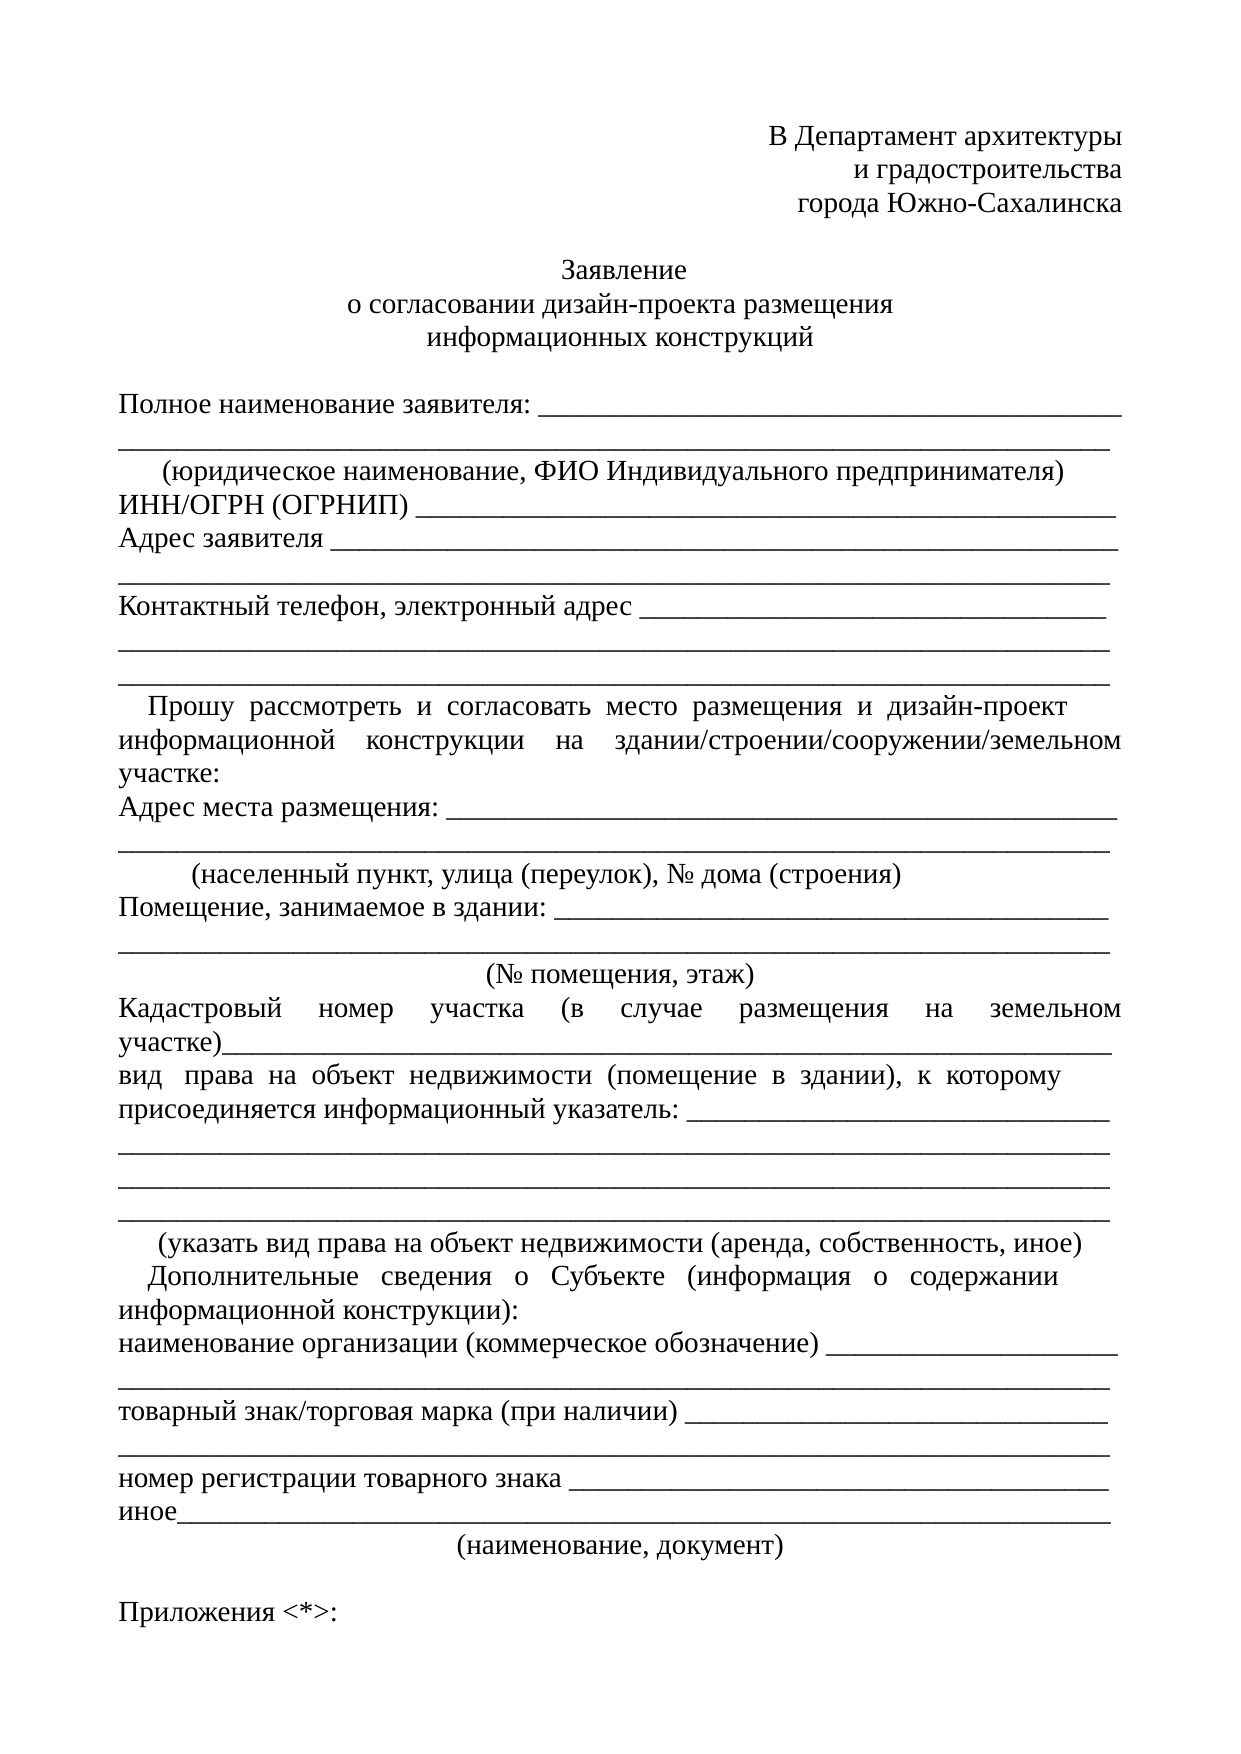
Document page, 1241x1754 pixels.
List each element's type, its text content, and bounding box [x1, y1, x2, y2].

text Помещение, занимаемое в здании: ______________________________________ [118, 889, 1122, 923]
text Дополнительные сведения о Субъекте (информация о содержании [118, 1258, 1122, 1292]
text Приложения <*>: [118, 1594, 1122, 1627]
text и градостроительства [118, 152, 1122, 185]
text о согласовании дизайн-проекта размещения [118, 286, 1122, 319]
text Кадастровый номер участка (в случае размещения на земельном участке)_____________________________________________________________ [118, 990, 1122, 1057]
text ____________________________________________________________________ [118, 1359, 1122, 1393]
text наименование организации (коммерческое обозначение) ____________________ [118, 1326, 1122, 1359]
text Полное наименование заявителя: ________________________________________ [118, 386, 1122, 420]
text ИНН/ОГРН (ОГРНИП) ________________________________________________ [118, 487, 1122, 521]
text ____________________________________________________________________ [118, 420, 1122, 453]
text Контактный телефон, электронный адрес ________________________________ [118, 588, 1122, 621]
text (№ помещения, этаж) [118, 957, 1122, 990]
text (юридическое наименование, ФИО Индивидуального предпринимателя) [118, 453, 1122, 487]
text номер регистрации товарного знака _____________________________________ [118, 1460, 1122, 1493]
text информационной конструкции): [118, 1292, 1122, 1326]
text Заявление [118, 252, 1122, 286]
text информационных конструкций [118, 319, 1122, 353]
text ____________________________________________________________________ [118, 1158, 1122, 1191]
text ____________________________________________________________________ [118, 1426, 1122, 1460]
text Адрес заявителя ______________________________________________________ [118, 521, 1122, 554]
text ____________________________________________________________________ [118, 1124, 1122, 1158]
text Адрес места размещения: ______________________________________________ [118, 789, 1122, 822]
text (населенный пункт, улица (переулок), № дома (строения) [118, 856, 1122, 889]
text В Департамент архитектуры [118, 118, 1122, 152]
text ____________________________________________________________________ [118, 554, 1122, 588]
text товарный знак/торговая марка (при наличии) _____________________________ [118, 1393, 1122, 1426]
text ____________________________________________________________________ [118, 1191, 1122, 1225]
text ____________________________________________________________________ [118, 923, 1122, 957]
text ____________________________________________________________________ [118, 655, 1122, 688]
text ____________________________________________________________________ [118, 621, 1122, 655]
text Прошу рассмотреть и согласовать место размещения и дизайн-проект [118, 688, 1122, 722]
text ____________________________________________________________________ [118, 822, 1122, 856]
text иное________________________________________________________________ [118, 1493, 1122, 1527]
text (указать вид права на объект недвижимости (аренда, собственность, иное) [118, 1225, 1122, 1258]
text города Южно-Сахалинска [118, 185, 1122, 219]
text информационной конструкции на здании/строении/сооружении/земельном участке: [118, 722, 1122, 789]
text вид права на объект недвижимости (помещение в здании), к которому [118, 1057, 1122, 1091]
text (наименование, документ) [118, 1527, 1122, 1560]
text присоединяется информационный указатель: _____________________________ [118, 1091, 1122, 1124]
